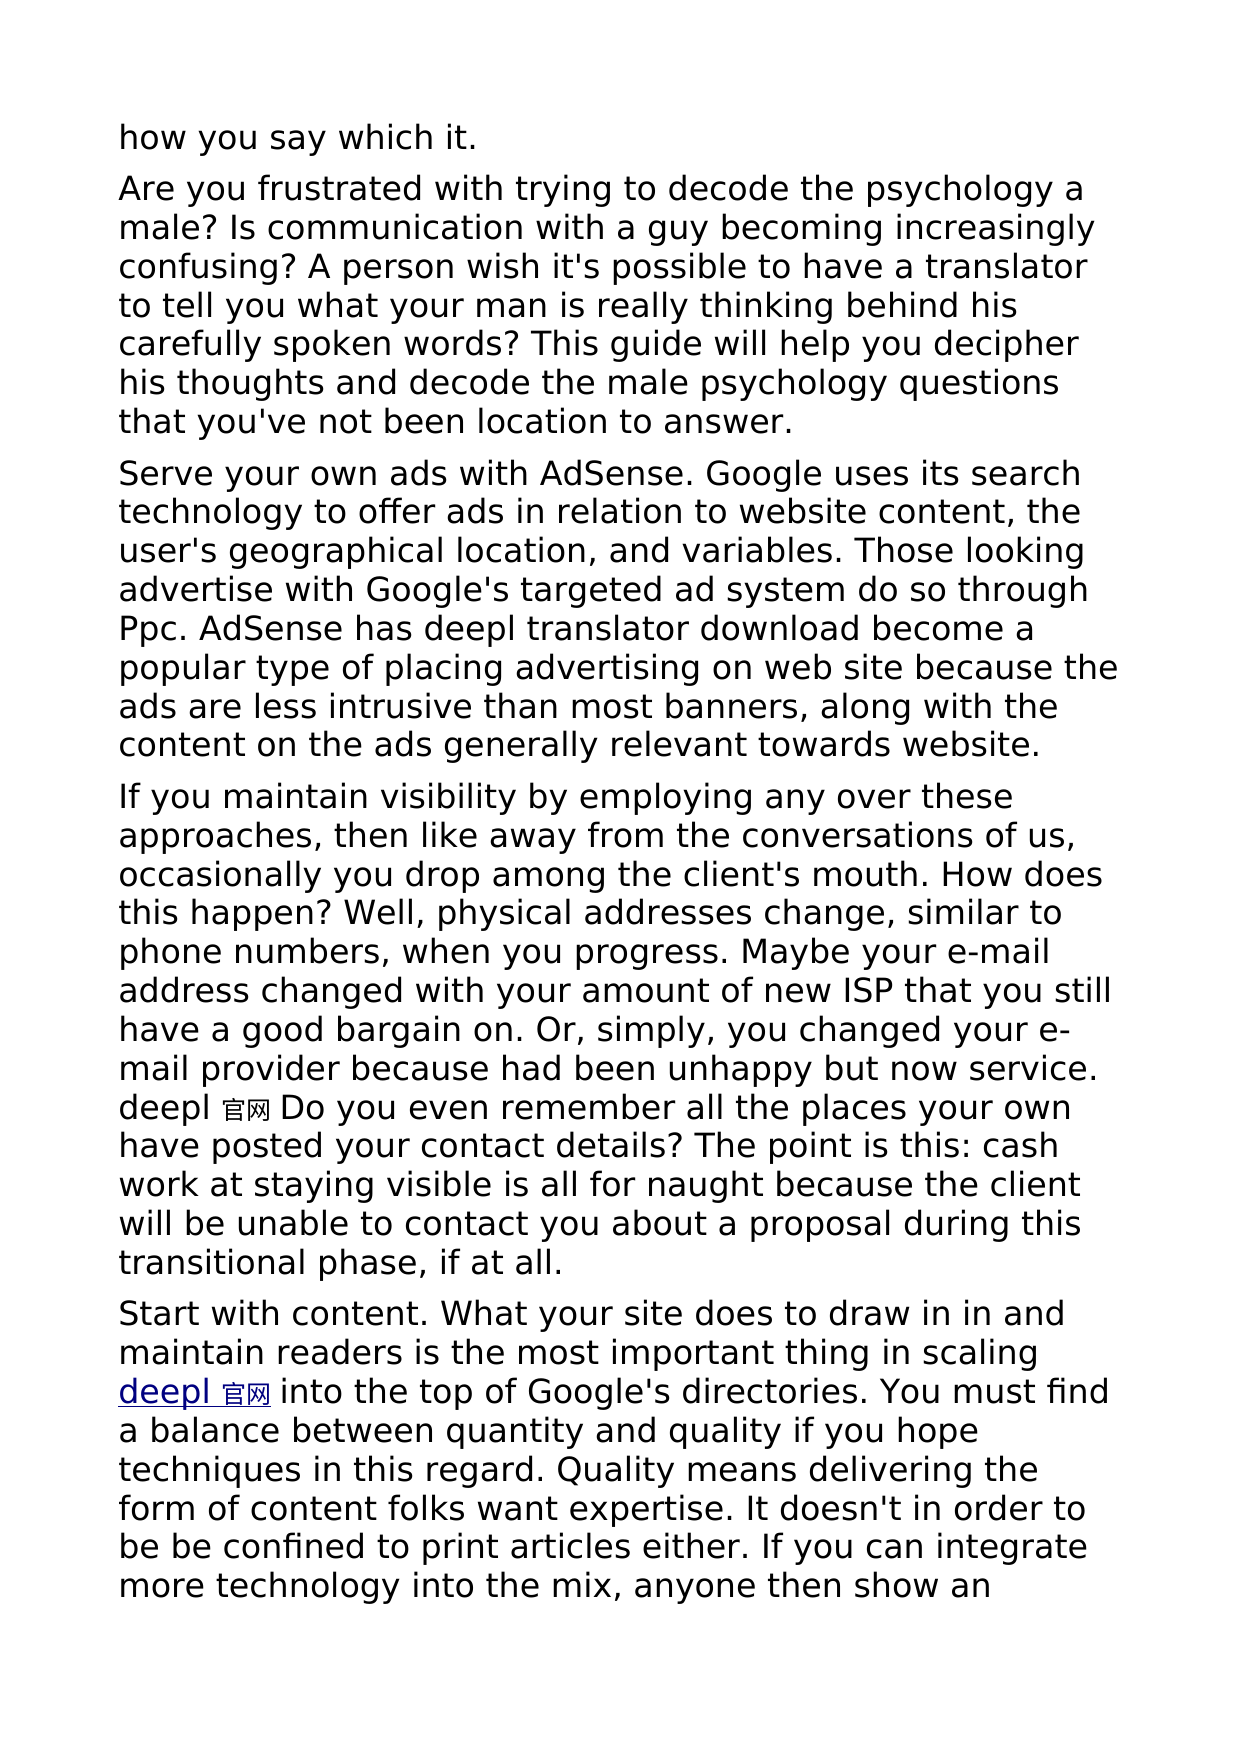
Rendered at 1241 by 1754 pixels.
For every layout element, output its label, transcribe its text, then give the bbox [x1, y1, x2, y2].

text how you say which it. [118, 118, 1122, 157]
text Are you frustrated with trying to decode the psychology a male? Is communication with a guy becoming increasingly confusing? A person wish it's possible to have a translator to tell you what your man is really thinking behind his carefully spoken words? This guide will help you decipher his thoughts and decode the male psychology questions that you've not been location to answer. [118, 169, 1122, 441]
text If you maintain visibility by employing any over these approaches, then like away from the conversations of us, occasionally you drop among the client's mouth. How does this happen? Well, physical addresses change, similar to phone numbers, when you progress. Maybe your e-mail address changed with your amount of new ISP that you still have a good bargain on. Or, simply, you changed your e-mail provider because had been unhappy but now service. deepl 官网 Do you even remember all the places your own have posted your contact details? The point is this: cash work at staying visible is all for naught because the client will be unable to contact you about a proposal during this transitional phase, if at all. [118, 777, 1122, 1282]
text Serve your own ads with AdSense. Google uses its search technology to offer ads in relation to website content, the user's geographical location, and variables. Those looking advertise with Google's targeted ad system do so through Ppc. AdSense has deepl translator download become a popular type of placing advertising on web site because the ads are less intrusive than most banners, along with the content on the ads generally relevant towards website. [118, 454, 1122, 765]
text Start with content. What your site does to draw in in and maintain readers is the most important thing in scaling deepl 官网 into the top of Google's directories. You must find a balance between quantity and quality if you hope techniques in this regard. Quality means delivering the form of content folks want expertise. It doesn't in order to be be confined to print articles either. If you can integrate more technology into the mix, anyone then show an [118, 1295, 1122, 1606]
